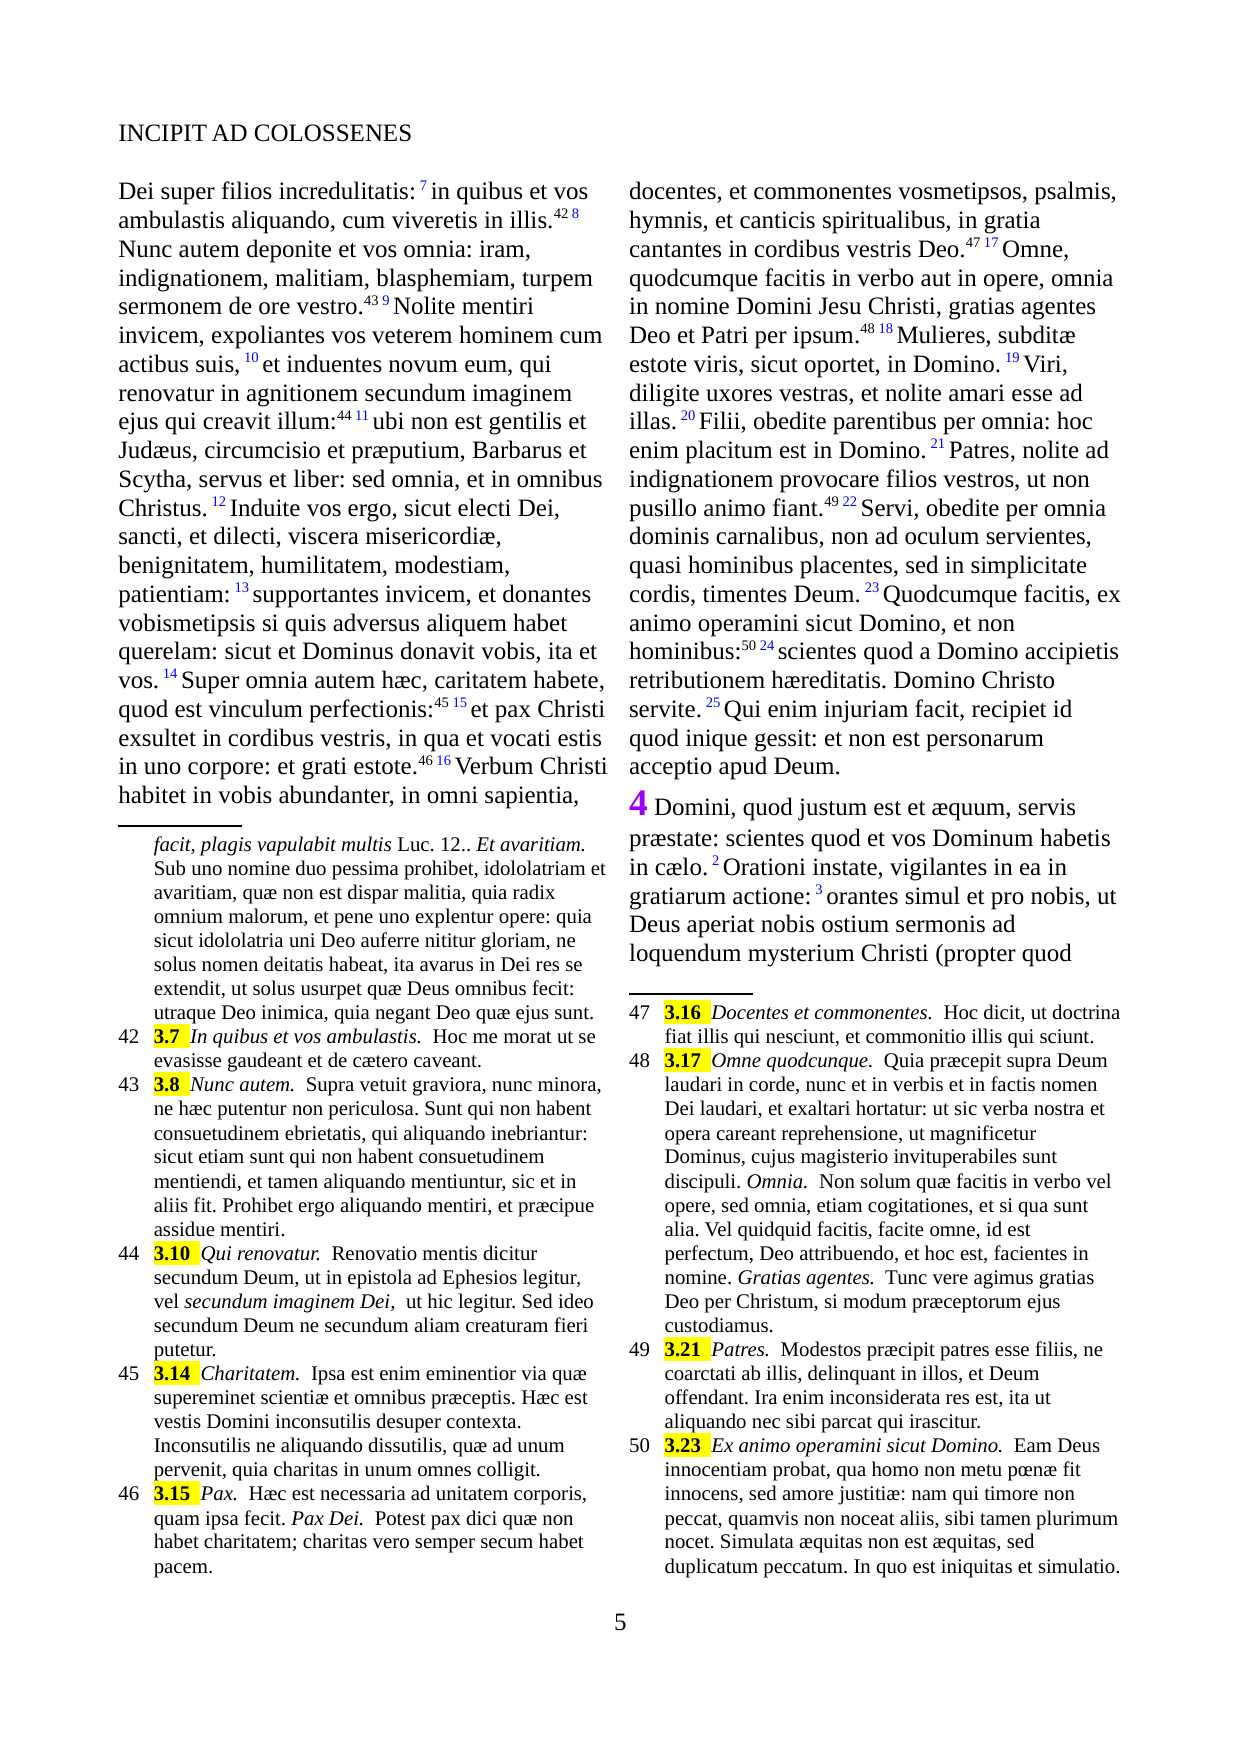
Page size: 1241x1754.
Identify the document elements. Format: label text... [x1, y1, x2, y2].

text 3.15 Pax. Hæc est necessaria ad unitatem corporis, quam ipsa fecit. Pax Dei. Potest pax dici quæ non habet charitatem; charitas vero semper secum habet pacem. [118, 1481, 611, 1578]
text 3.23 Ex animo operamini sicut Domino. Eam Deus innocentiam probat, qua homo non metu pœnæ fit innocens, sed amore justitiæ: nam qui timore non peccat, quamvis non noceat aliis, sibi tamen plurimum nocet. Simulata æquitas non est æquitas, sed duplicatum peccatum. In quo est iniquitas et simulatio. [629, 1433, 1122, 1578]
text 3.16 Docentes et commonentes. Hoc dicit, ut doctrina fiat illis qui nesciunt, et commonitio illis qui sciunt. [629, 1000, 1122, 1048]
text 3.14 Charitatem. Ipsa est enim eminentior via quæ supereminet scientiæ et omnibus præceptis. Hæc est vestis Domini inconsutilis desuper contexta. Inconsutilis ne aliquando dissutilis, quæ ad unum pervenit, quia charitas in unum omnes colligit. [118, 1361, 611, 1481]
text docentes, et commonentes vosmetipsos, psalmis, hymnis, et canticis spiritualibus, in gratia cantantes in cordibus vestris Deo. 17 Omne, quodcumque facitis in verbo aut in opere, omnia in nomine Domini Jesu Christi, gratias agentes Deo et Patri per ipsum. 18 Mulieres, subditæ estote viris, sicut oportet, in Domino. 19 Viri, diligite uxores vestras, et nolite amari esse ad illas. 20 Filii, obedite parentibus per omnia: hoc enim placitum est in Domino. 21 Patres, nolite ad indignationem provocare filios vestros, ut non pusillo animo fiant. 22 Servi, obedite per omnia dominis carnalibus, non ad oculum servientes, quasi hominibus placentes, sed in simplicitate cordis, timentes Deum. 23 Quodcumque facitis, ex animo operamini sicut Domino, et non hominibus: 24 scientes quod a Domino accipietis retributionem hæreditatis. Domino Christo servite. 25 Qui enim injuriam facit, recipiet id quod inique gessit: et non est personarum acceptio apud Deum. [629, 176, 1122, 780]
text 3.21 Patres. Modestos præcipit patres esse filiis, ne coarctati ab illis, delinquant in illos, et Deum offendant. Ira enim inconsiderata res est, ita ut aliquando nec sibi parcat qui irascitur. [629, 1337, 1122, 1433]
text 4 Domini, quod justum est et æquum, servis præstate: scientes quod et vos Dominum habetis in cælo. 2 Orationi instate, vigilantes in ea in gratiarum actione: 3 orantes simul et pro nobis, ut Deus aperiat nobis ostium sermonis ad loquendum mysterium Christi (propter quod [629, 780, 1122, 967]
text 3.8 Nunc autem. Supra vetuit graviora, nunc minora, ne hæc putentur non periculosa. Sunt qui non habent consuetudinem ebrietatis, qui aliquando inebriantur: sicut etiam sunt qui non habent consuetudinem mentiendi, et tamen aliquando mentiuntur, sic et in aliis fit. Prohibet ergo aliquando mentiri, et præcipue assidue mentiri. [118, 1072, 611, 1241]
text 3.10 Qui renovatur. Renovatio mentis dicitur secundum Deum, ut in epistola ad Ephesios legitur, vel secundum imaginem Dei, ut hic legitur. Sed ideo secundum Deum ne secundum aliam creaturam fieri putetur. [118, 1241, 611, 1361]
text Dei super filios incredulitatis: 7 in quibus et vos ambulastis aliquando, cum viveretis in illis. 8 Nunc autem deponite et vos omnia: iram, indignationem, malitiam, blasphemiam, turpem sermonem de ore vestro. 9 Nolite mentiri invicem, expoliantes vos veterem hominem cum actibus suis, 10 et induentes novum eum, qui renovatur in agnitionem secundum imaginem ejus qui creavit illum: 11 ubi non est gentilis et Judæus, circumcisio et præputium, Barbarus et Scytha, servus et liber: sed omnia, et in omnibus Christus. 12 Induite vos ergo, sicut electi Dei, sancti, et dilecti, viscera misericordiæ, benignitatem, humilitatem, modestiam, patientiam: 13 supportantes invicem, et donantes vobismetipsis si quis adversus aliquem habet querelam: sicut et Dominus donavit vobis, ita et vos. 14 Super omnia autem hæc, caritatem habete, quod est vinculum perfectionis: 15 et pax Christi exsultet in cordibus vestris, in qua et vocati estis in uno corpore: et grati estote. 16 Verbum Christi habitet in vobis abundanter, in omni sapientia, [118, 176, 611, 809]
text facit, plagis vapulabit multis Luc. 12.. Et avaritiam. Sub uno nomine duo pessima prohibet, idololatriam et avaritiam, quæ non est dispar malitia, quia radix omnium malorum, et pene uno explentur opere: quia sicut idololatria uni Deo auferre nititur gloriam, ne solus nomen deitatis habeat, ita avarus in Dei res se extendit, ut solus usurpet quæ Deus omnibus fecit: utraque Deo inimica, quia negant Deo quæ ejus sunt. [118, 832, 611, 1024]
text 3.7 In quibus et vos ambulastis. Hoc me morat ut se evasisse gaudeant et de cætero caveant. [118, 1024, 611, 1072]
text 3.17 Omne quodcunque. Quia præcepit supra Deum laudari in corde, nunc et in verbis et in factis nomen Dei laudari, et exaltari hortatur: ut sic verba nostra et opera careant reprehensione, ut magnificetur Dominus, cujus magisterio invituperabiles sunt discipuli. Omnia. Non solum quæ facitis in verbo vel opere, sed omnia, etiam cogitationes, et si qua sunt alia. Vel quidquid facitis, facite omne, id est perfectum, Deo attribuendo, et hoc est, facientes in nomine. Gratias agentes. Tunc vere agimus gratias Deo per Christum, si modum præceptorum ejus custodiamus. [629, 1048, 1122, 1337]
